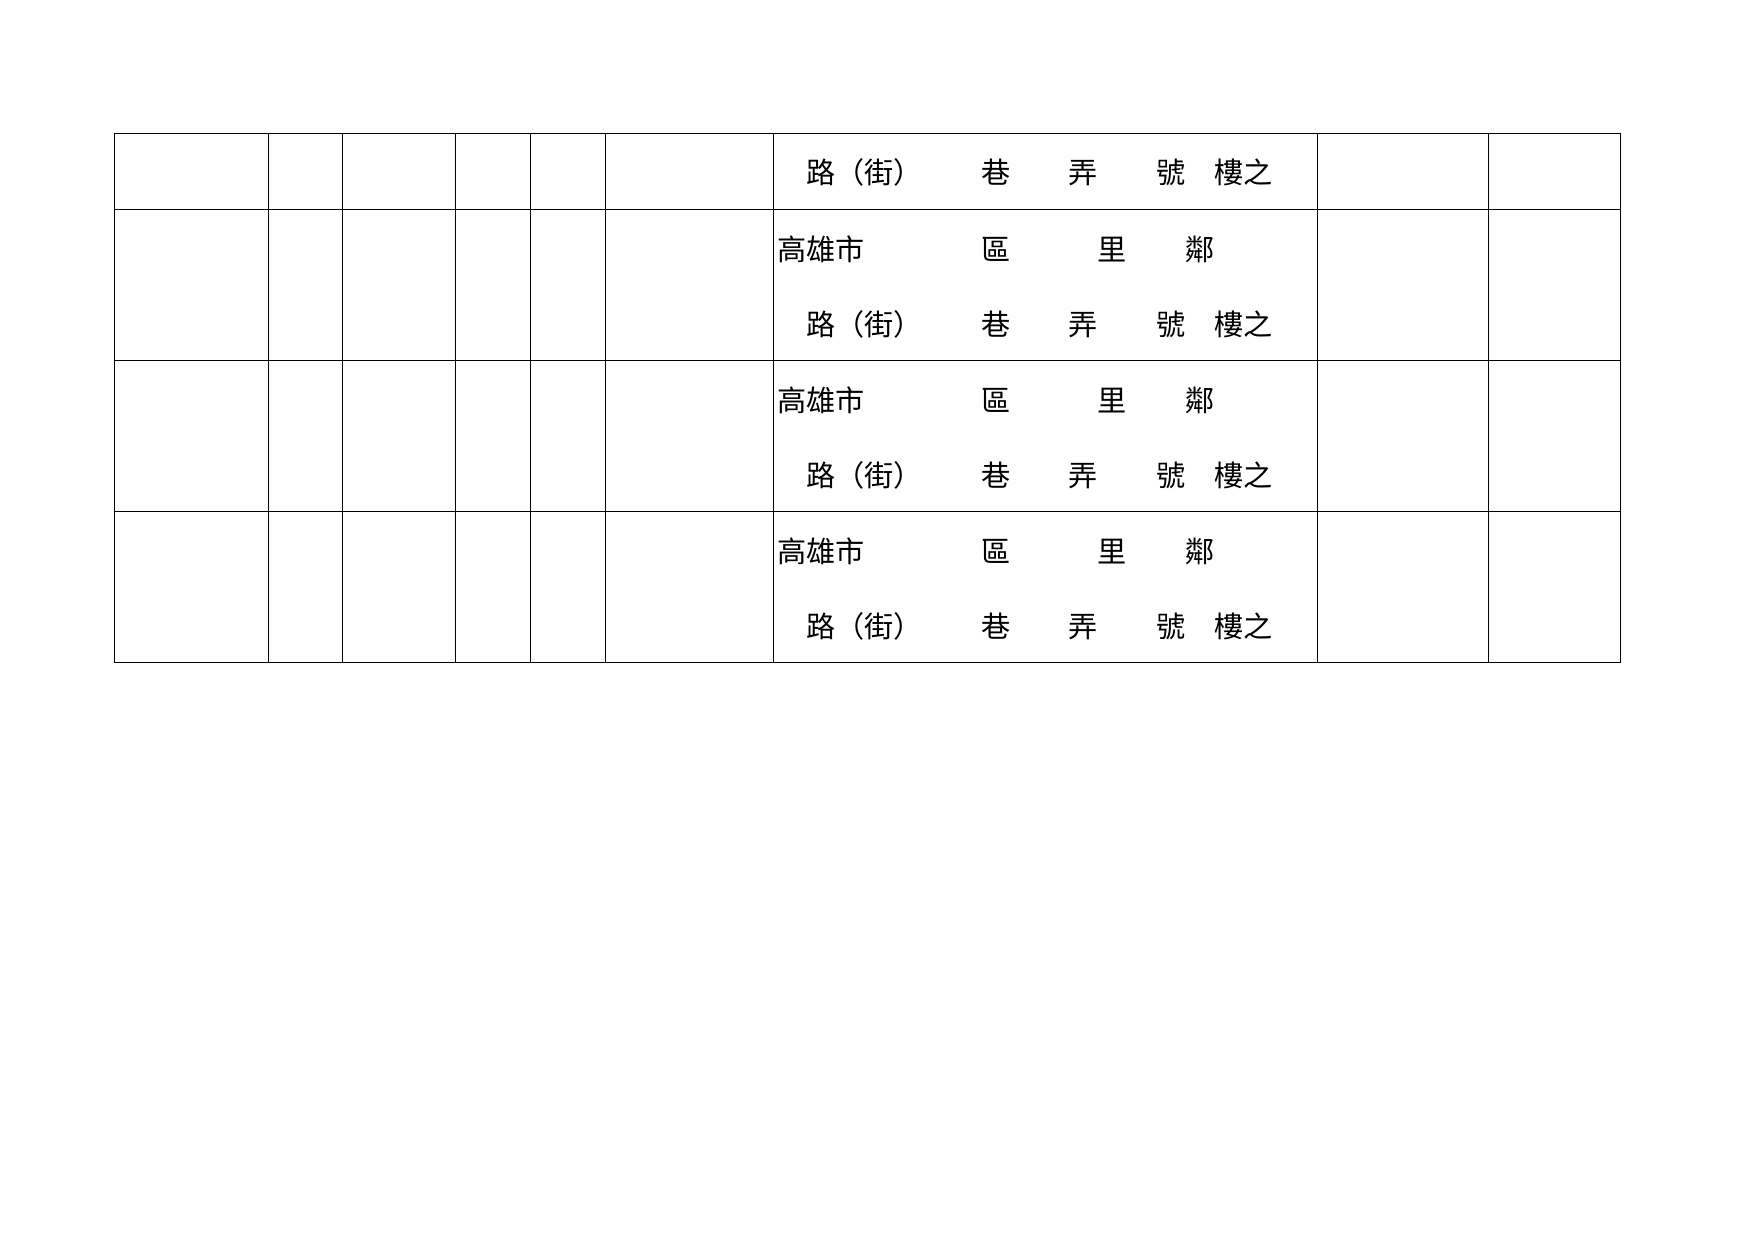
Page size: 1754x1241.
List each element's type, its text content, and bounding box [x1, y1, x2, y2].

table_cell [1318, 210, 1488, 360]
table_cell [1318, 361, 1488, 511]
table_cell [531, 134, 605, 209]
table_cell [456, 512, 530, 662]
table_cell [606, 361, 773, 511]
table_cell [1489, 361, 1620, 511]
table_cell [343, 512, 455, 662]
table_cell 高雄市 區 里 鄰 路（街） 巷 弄 號 樓之 [774, 210, 1317, 360]
table_cell [269, 210, 342, 360]
table_cell [531, 361, 605, 511]
table_cell [606, 512, 773, 662]
table_cell [269, 512, 342, 662]
table_cell [115, 361, 268, 511]
table_cell [1489, 512, 1620, 662]
table_cell [343, 361, 455, 511]
table_cell [115, 134, 268, 209]
table_cell [1489, 134, 1620, 209]
table_cell 路（街） 巷 弄 號 樓之 [774, 134, 1317, 209]
table_cell [456, 134, 530, 209]
table_cell [1318, 512, 1488, 662]
table_cell [606, 210, 773, 360]
table_cell 高雄市 區 里 鄰 路（街） 巷 弄 號 樓之 [774, 512, 1317, 662]
table_cell [343, 210, 455, 360]
table_cell [343, 134, 455, 209]
table_cell 高雄市 區 里 鄰 路（街） 巷 弄 號 樓之 [774, 361, 1317, 511]
table_cell [1489, 210, 1620, 360]
table_cell [115, 512, 268, 662]
table_cell [531, 512, 605, 662]
table_cell [606, 134, 773, 209]
table_cell [456, 210, 530, 360]
table_cell [269, 361, 342, 511]
table_cell [269, 134, 342, 209]
table_cell [1318, 134, 1488, 209]
table_cell [531, 210, 605, 360]
table_cell [115, 210, 268, 360]
table_cell [456, 361, 530, 511]
